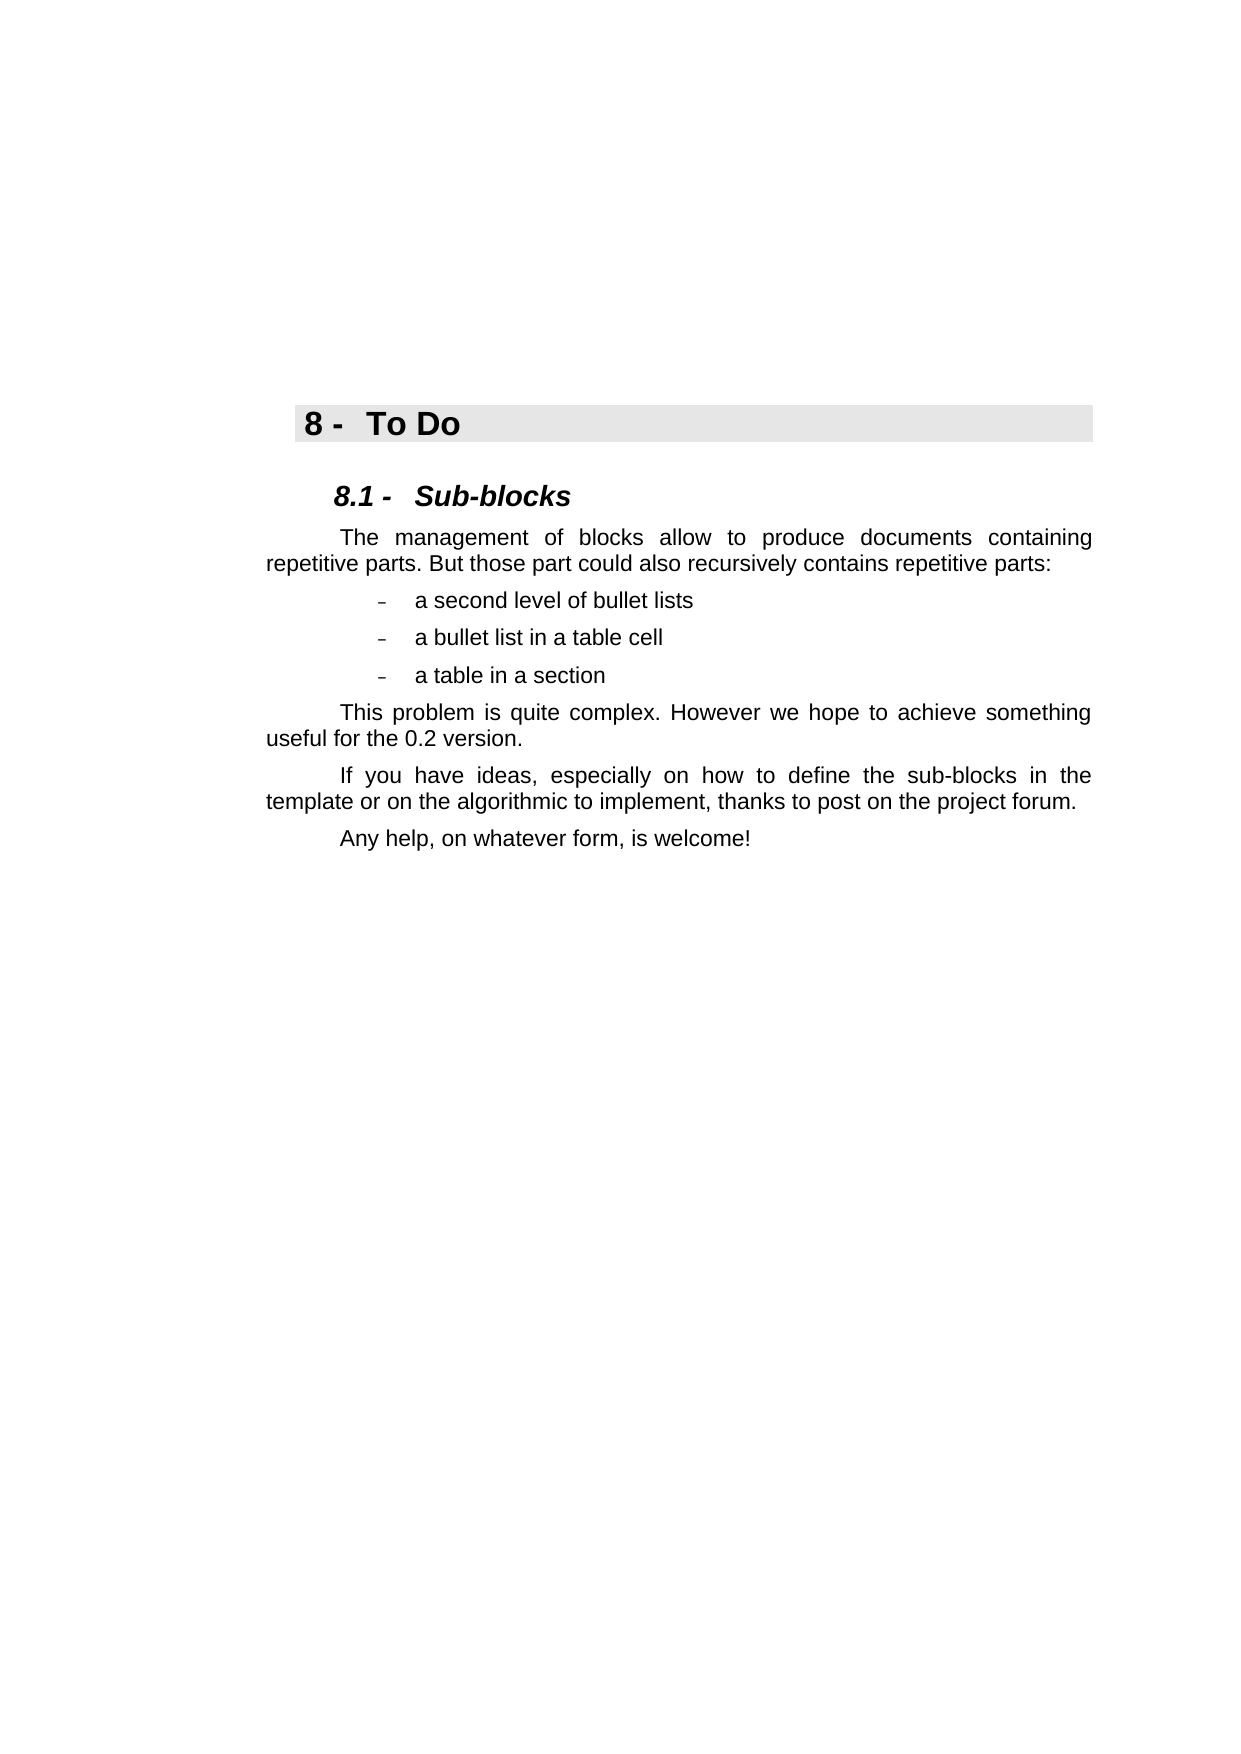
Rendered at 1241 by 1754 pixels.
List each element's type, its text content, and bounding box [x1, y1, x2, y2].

list a bullet list in a table cell [303, 625, 1093, 651]
text This problem is quite complex. However we hope to achieve something useful for the 0.2 version. [266, 700, 1093, 751]
text The management of blocks allow to produce documents containing repetitive parts. But those part could also recursively contains repetitive parts: [266, 525, 1093, 576]
list a table in a section [303, 662, 1093, 688]
subtitle Sub-blocks [325, 479, 1093, 512]
list a second level of bullet lists [303, 588, 1093, 613]
subtitle To Do [295, 405, 1093, 442]
text If you have ideas, especially on how to define the sub-blocks in the template or on the algorithmic to implement, thanks to post on the project forum. [266, 763, 1093, 814]
text Any help, on whatever form, is welcome! [266, 826, 1093, 852]
